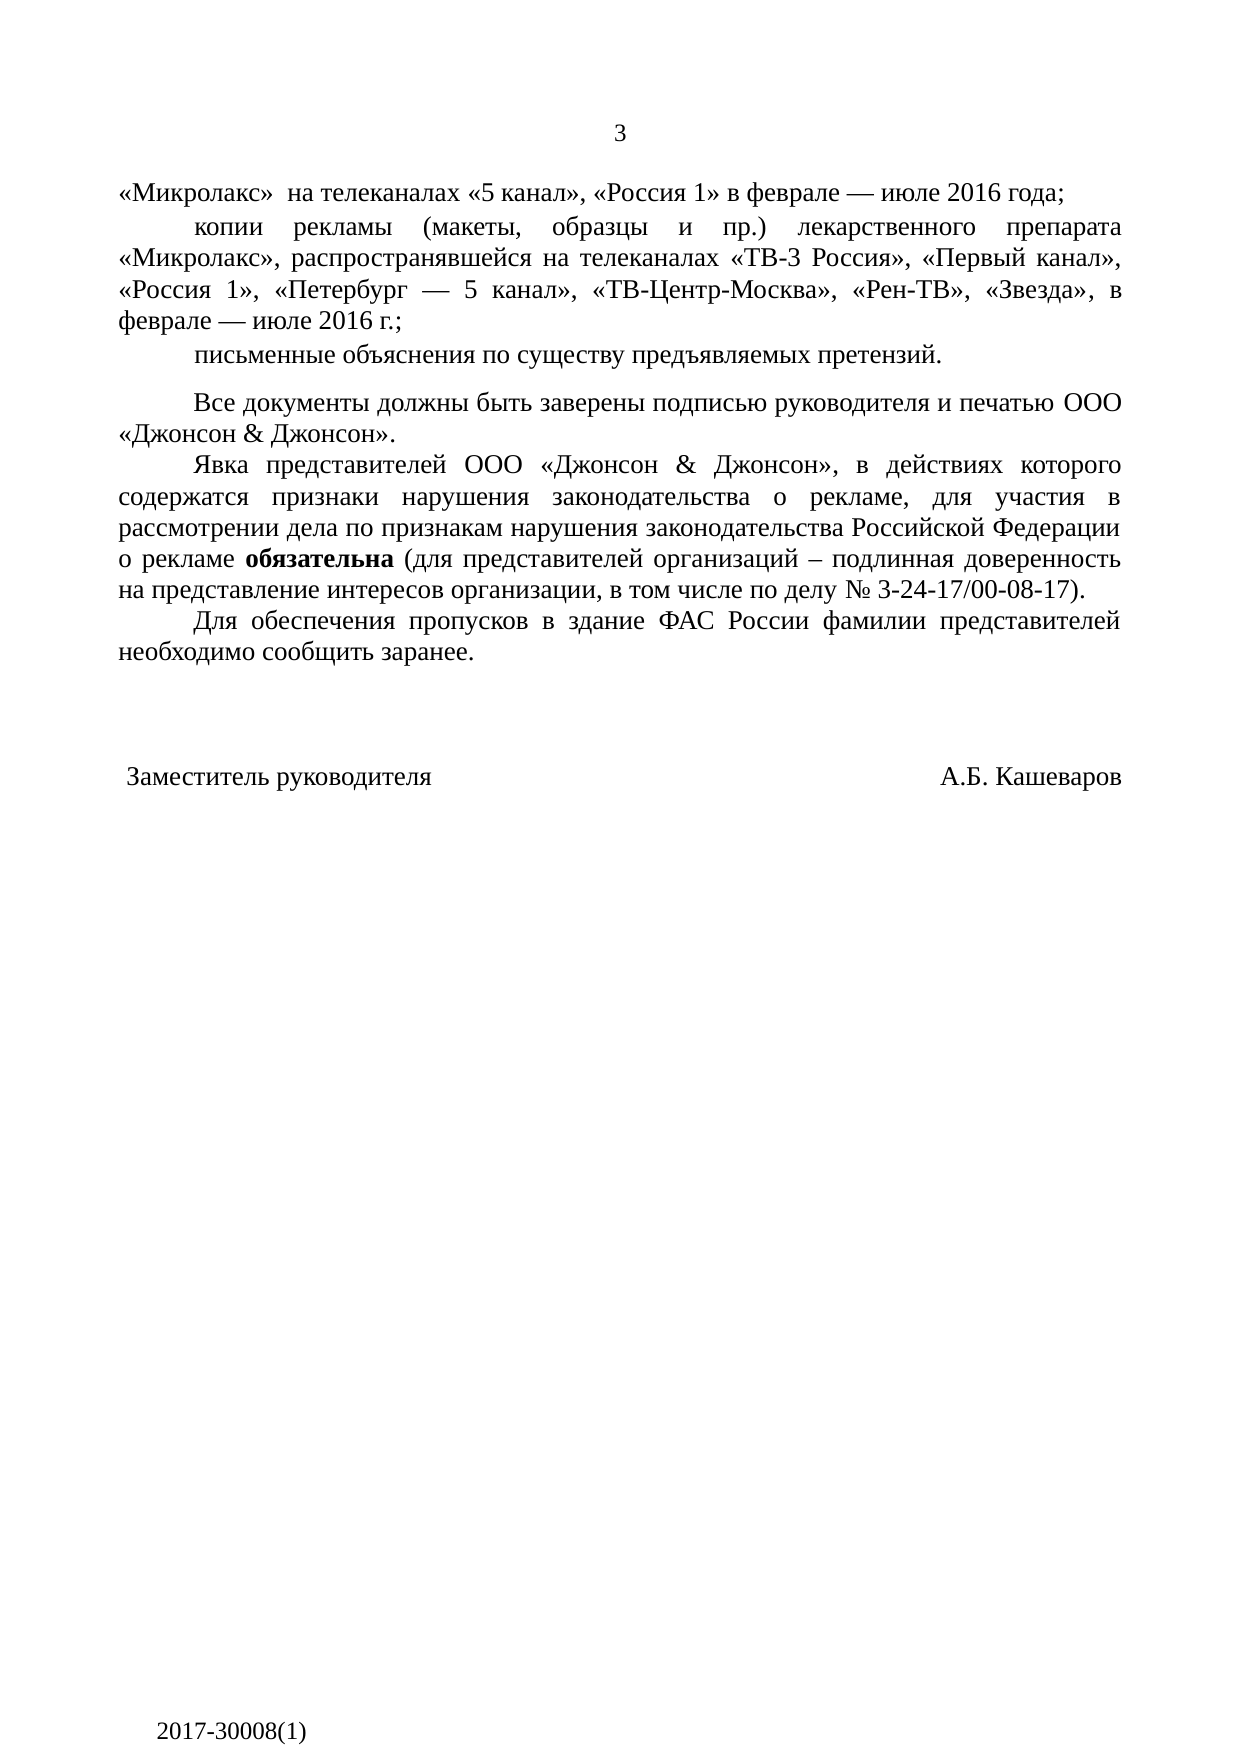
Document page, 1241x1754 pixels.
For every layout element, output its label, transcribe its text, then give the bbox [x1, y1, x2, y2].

text письменные объяснения по существу предъявляемых претензий. [118, 338, 1122, 369]
text Для обеспечения пропусков в здание ФАС России фамилии представителей необходимо сообщить заранее. [118, 604, 1122, 667]
text Все документы должны быть заверены подписью руководителя и печатью ООО «Джонсон & Джонсон». [118, 386, 1122, 449]
text Заместитель руководителя А.Б. Кашеваров [118, 760, 1122, 791]
text Явка представителей ООО «Джонсон & Джонсон», в действиях которого содержатся признаки нарушения законодательства о рекламе, для участия в рассмотрении дела по признакам нарушения законодательства Российской Федерации о рекламе обязательна (для представителей организаций – подлинная доверенность на представление интересов организации, в том числе по делу № 3-24-17/00-08-17). [118, 449, 1122, 604]
text «Микролакс» на телеканалах «5 канал», «Россия 1» в феврале — июле 2016 года; [118, 176, 1122, 207]
text копии рекламы (макеты, образцы и пр.) лекарственного препарата «Микролакс», распространявшейся на телеканалах «ТВ-3 Россия», «Первый канал», «Россия 1», «Петербург — 5 канал», «ТВ-Центр-Москва», «Рен-ТВ», «Звезда», в феврале — июле 2016 г.; [118, 210, 1122, 335]
